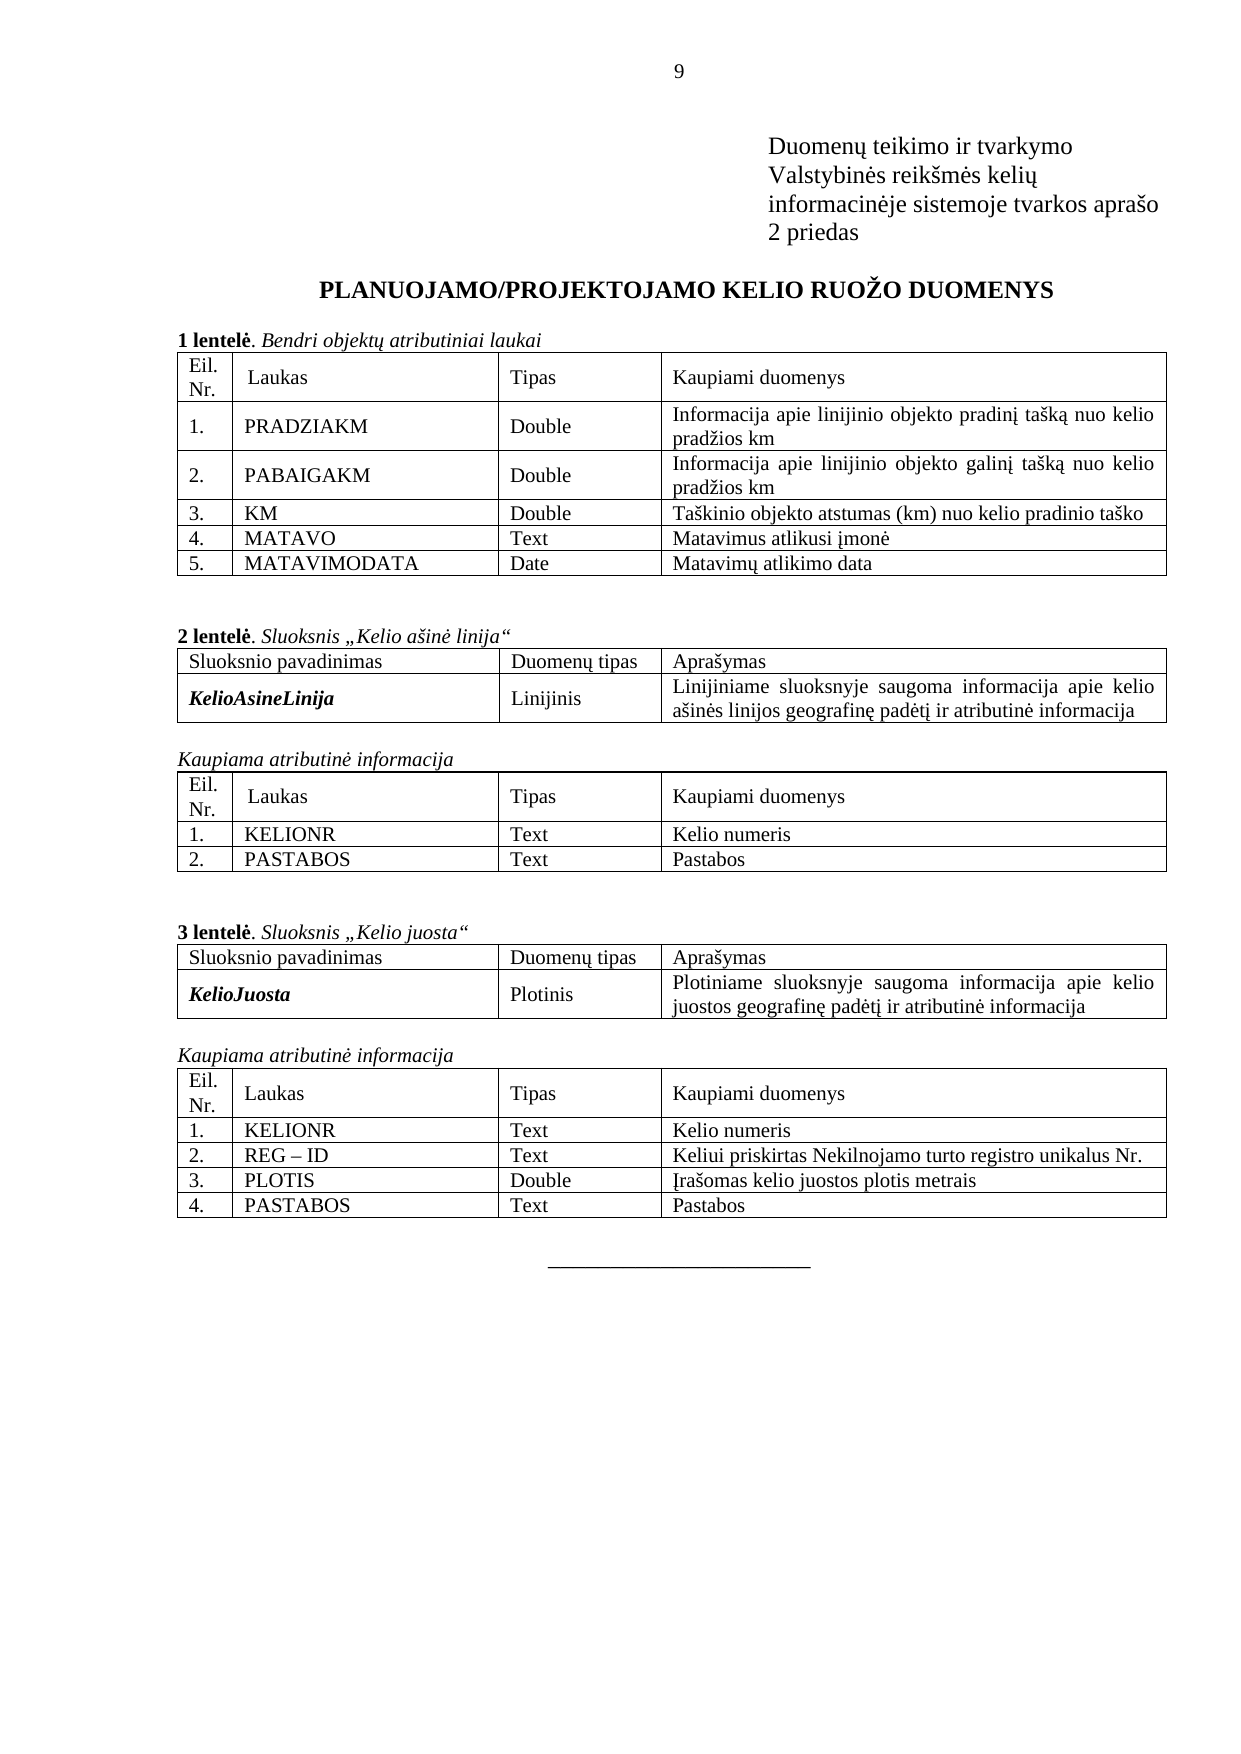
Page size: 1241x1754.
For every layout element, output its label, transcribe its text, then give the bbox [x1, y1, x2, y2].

table_header Laukas [233, 353, 498, 401]
text PLANUOJAMO/PROJEKTOJAMO KELIO RUOŽO DUOMENYS [177, 275, 1181, 304]
table_cell PASTABOS [233, 1193, 498, 1217]
table_cell MATAVIMODATA [233, 551, 498, 575]
table_cell Pastabos [662, 1193, 1166, 1217]
table_cell Text [499, 1143, 661, 1167]
table_header Tipas [499, 353, 661, 401]
table_header Aprašymas [662, 945, 1166, 969]
table_header Sluoksnio pavadinimas [178, 649, 499, 673]
table_cell 2. [178, 1143, 232, 1167]
table_cell PASTABOS [233, 847, 498, 871]
table_header Kaupiami duomenys [662, 353, 1166, 401]
table_cell Linijiniame sluoksnyje saugoma informacija apie kelio ašinės linijos geografinę padėtį ir atributinė informacija [662, 674, 1166, 722]
table_cell 4. [178, 1193, 232, 1217]
table_cell 1. [178, 822, 232, 846]
table_header Eil. Nr. [178, 773, 232, 821]
table_cell 5. [178, 551, 232, 575]
table_cell 3. [178, 500, 232, 524]
table_cell Double [499, 402, 661, 450]
text 3 lentelė. Sluoksnis „Kelio juosta“ [177, 920, 1181, 944]
table_cell Taškinio objekto atstumas (km) nuo kelio pradinio taško [662, 500, 1166, 524]
table_cell Linijinis [500, 674, 661, 722]
table_cell Double [499, 500, 661, 524]
table_header Tipas [499, 773, 661, 821]
table_header Laukas [233, 773, 498, 821]
text Kaupiama atributinė informacija [177, 1043, 1181, 1067]
table_cell Kelio numeris [662, 1118, 1166, 1142]
table_header Aprašymas [662, 649, 1166, 673]
text Kaupiama atributinė informacija [177, 747, 1181, 771]
table_cell KELIONR [233, 1118, 498, 1142]
table_cell Matavimus atlikusi įmonė [662, 526, 1166, 549]
table_header Kaupiami duomenys [662, 1069, 1166, 1117]
text _____________________ [177, 1242, 1181, 1271]
table_cell Matavimų atlikimo data [662, 551, 1166, 575]
table_cell 1. [178, 1118, 232, 1142]
table_cell Text [499, 847, 661, 871]
table_cell Informacija apie linijinio objekto galinį tašką nuo kelio pradžios km [662, 451, 1166, 499]
table_cell Date [499, 551, 661, 575]
table_cell Plotiniame sluoksnyje saugoma informacija apie kelio juostos geografinę padėtį ir atributinė informacija [662, 970, 1166, 1018]
table_cell Text [499, 526, 661, 549]
table_cell Double [499, 451, 661, 499]
table_cell 2. [178, 451, 232, 499]
table_cell Text [499, 822, 661, 846]
table_header Duomenų tipas [499, 945, 661, 969]
table_cell Kelio numeris [662, 822, 1166, 846]
table_cell KELIONR [233, 822, 498, 846]
table_cell 4. [178, 526, 232, 549]
table_header Sluoksnio pavadinimas [178, 945, 498, 969]
table_header Kaupiami duomenys [662, 773, 1166, 821]
table_cell Double [499, 1168, 661, 1192]
table_cell PRADZIAKM [233, 402, 498, 450]
table_cell 3. [178, 1168, 232, 1192]
table_cell KelioAsineLinija [178, 674, 499, 722]
table_cell Informacija apie linijinio objekto pradinį tašką nuo kelio pradžios km [662, 402, 1166, 450]
table_cell Pastabos [662, 847, 1166, 871]
table_cell MATAVO [233, 526, 498, 549]
table_cell KM [233, 500, 498, 524]
text 2 priedas [768, 217, 1181, 246]
table_cell KelioJuosta [178, 970, 498, 1018]
table_cell Įrašomas kelio juostos plotis metrais [662, 1168, 1166, 1192]
table_cell PLOTIS [233, 1168, 498, 1192]
table_header Tipas [499, 1069, 661, 1117]
table_cell Plotinis [499, 970, 661, 1018]
table_header Duomenų tipas [500, 649, 661, 673]
table_header Eil. Nr. [178, 353, 232, 401]
text Duomenų teikimo ir tvarkymo Valstybinės reikšmės kelių informacinėje sistemoje tvarkos aprašo [768, 131, 1181, 217]
table_cell Keliui priskirtas Nekilnojamo turto registro unikalus Nr. [662, 1143, 1166, 1167]
text 1 lentelė. Bendri objektų atributiniai laukai [177, 328, 1181, 352]
table_cell 2. [178, 847, 232, 871]
table_cell REG – ID [233, 1143, 498, 1167]
table_cell PABAIGAKM [233, 451, 498, 499]
text 2 lentelė. Sluoksnis „Kelio ašinė linija“ [177, 624, 1181, 648]
table_cell Text [499, 1193, 661, 1217]
table_header Laukas [233, 1069, 498, 1117]
table_cell 1. [178, 402, 232, 450]
table_cell Text [499, 1118, 661, 1142]
table_header Eil. Nr. [178, 1069, 232, 1117]
